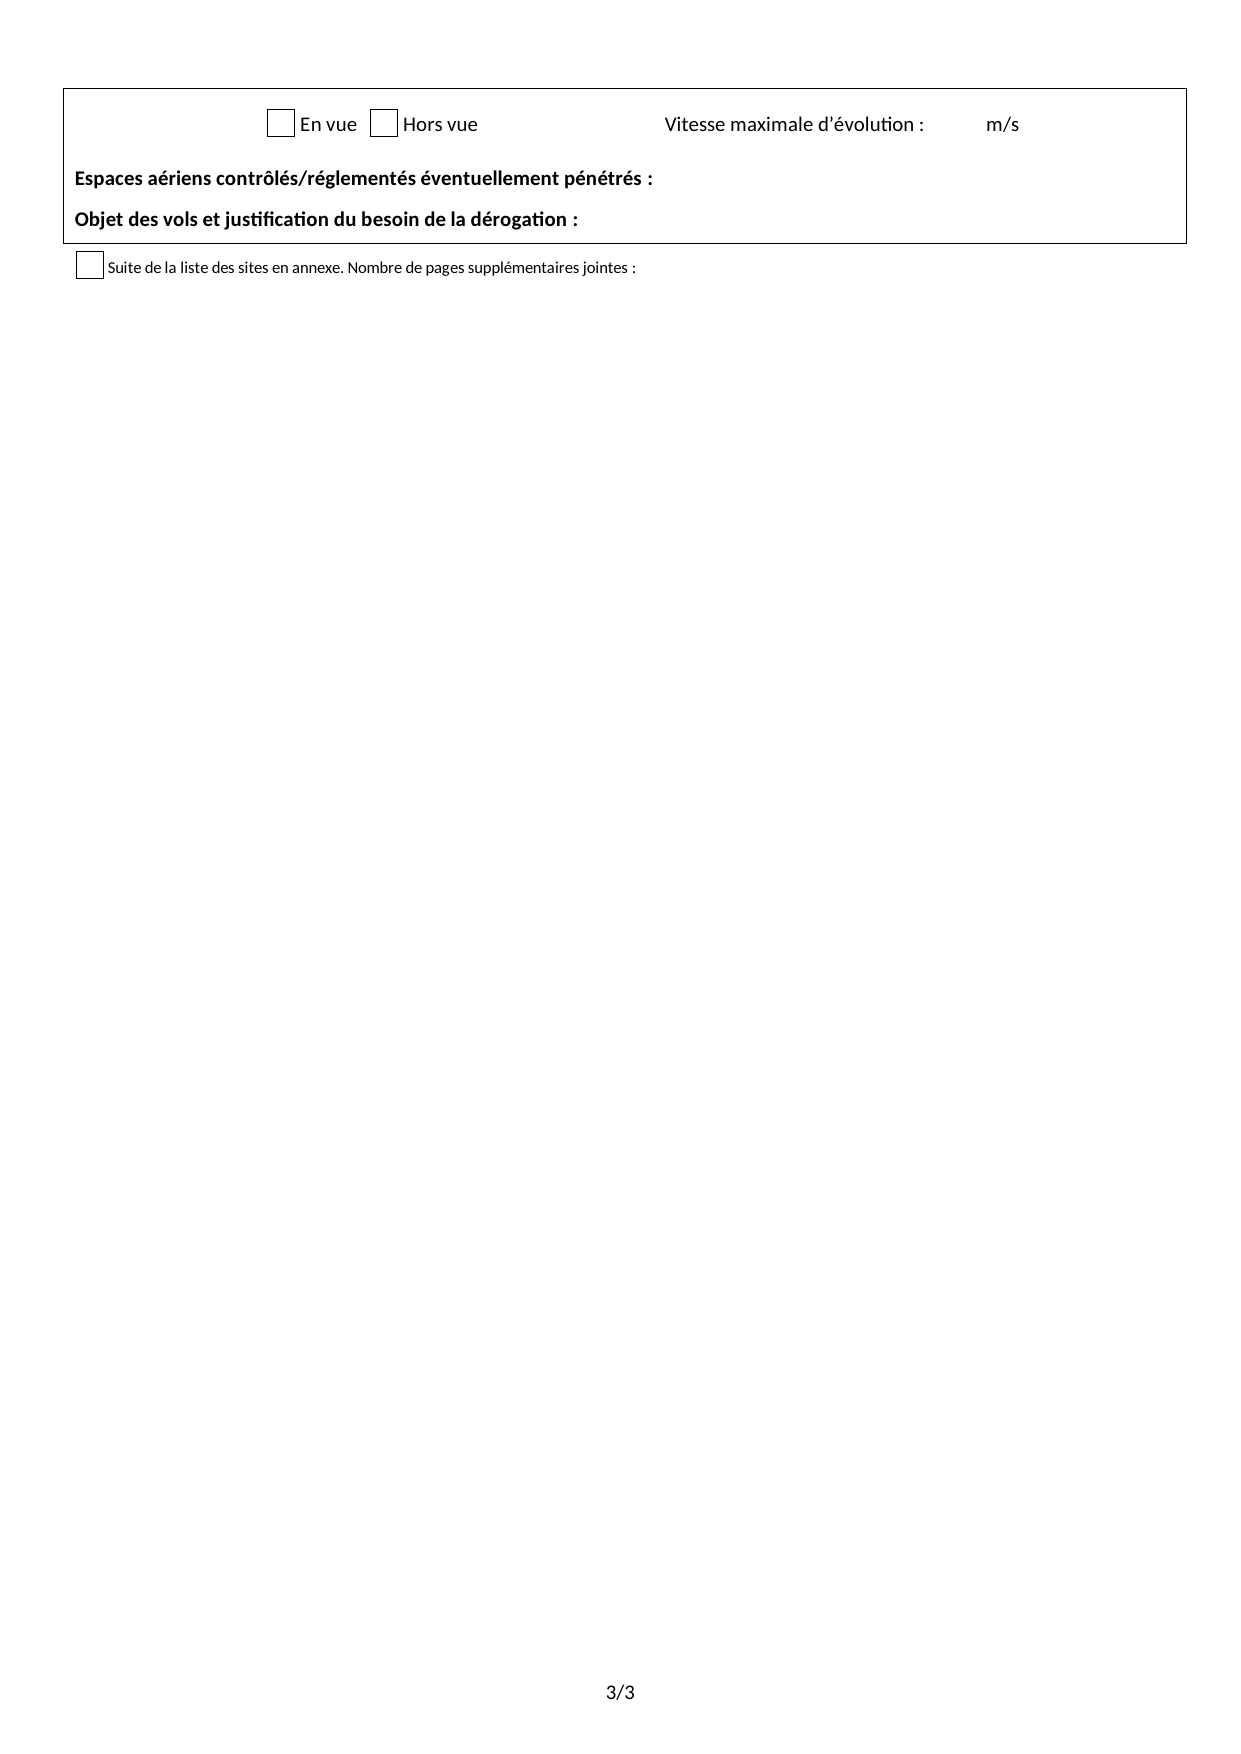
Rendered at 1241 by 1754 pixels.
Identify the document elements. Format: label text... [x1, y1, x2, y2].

text Suite de la liste des sites en annexe. Nombre de pages supplémentaires jointes : [75, 250, 1165, 279]
table_cell En vue Hors vue Vitesse maximale d’évolution : m/s Espaces aériens contrôlés/réglementés éventuellement pénétrés : Objet des vols et justification du besoin de la dérogation : [64, 89, 1186, 242]
